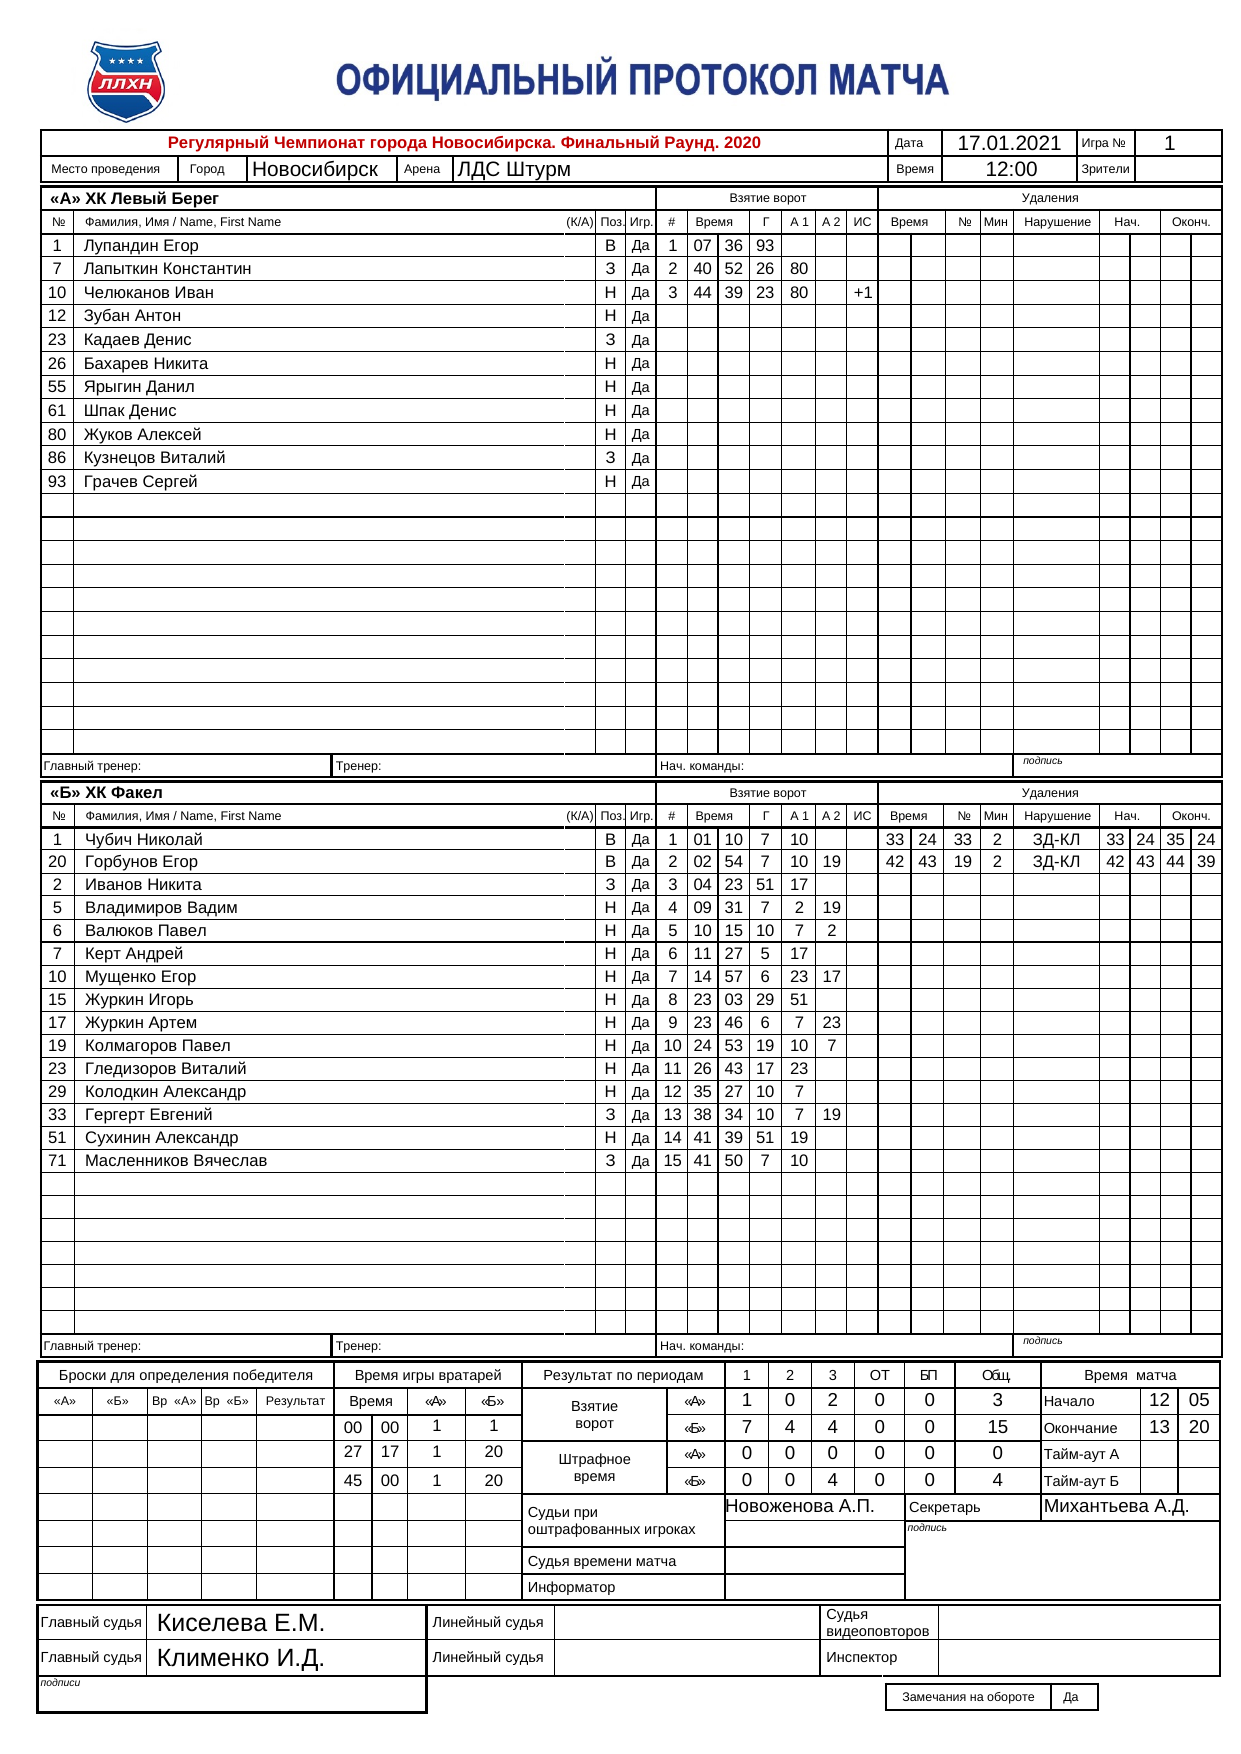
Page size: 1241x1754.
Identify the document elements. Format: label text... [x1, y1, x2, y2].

table_cell [847, 1288, 877, 1310]
table_cell [981, 305, 1013, 327]
table_cell [1192, 1219, 1221, 1241]
table_cell Инспектор [821, 1640, 938, 1675]
table_cell Да [626, 352, 655, 374]
table_cell [688, 1196, 717, 1218]
table_cell 00 [373, 1416, 407, 1440]
table_cell [1131, 659, 1160, 682]
table_cell Зубан Антон [74, 305, 564, 327]
table_cell [879, 352, 910, 374]
table_cell [1014, 399, 1099, 422]
table_cell З [596, 257, 625, 280]
table_cell [879, 423, 910, 445]
table_cell [1100, 1081, 1129, 1103]
table_cell [981, 1311, 1013, 1333]
table_cell [816, 1196, 846, 1218]
table_cell [981, 281, 1013, 303]
table_cell 24 [1192, 829, 1221, 849]
table_cell [719, 352, 749, 374]
table_cell [1161, 874, 1190, 895]
table_cell [1014, 494, 1099, 516]
table_cell Судьи при оштрафованных игроках [523, 1495, 724, 1546]
table_cell 04 [688, 874, 717, 895]
table_cell Кадаев Денис [74, 328, 564, 351]
table_cell «Б » [466, 1389, 521, 1413]
table_header Регулярный Чемпионат города Новосибирска. Финальный Раунд. 2020 [42, 131, 887, 155]
table_cell [1014, 943, 1099, 964]
table_cell 0 [726, 1468, 768, 1493]
table_cell [1161, 920, 1190, 941]
table_cell [1100, 257, 1129, 280]
table_cell Игр. [626, 211, 655, 233]
table_cell [782, 446, 815, 469]
table_cell [1131, 423, 1160, 445]
table_cell Н [596, 352, 625, 374]
table_cell [816, 376, 846, 398]
table_cell [657, 1242, 687, 1264]
table_cell 93 [750, 235, 781, 256]
table_cell [1131, 636, 1160, 658]
table_cell [1131, 1035, 1160, 1057]
table_cell [1161, 352, 1190, 374]
table_cell [688, 588, 717, 611]
table_cell [657, 612, 687, 634]
table_cell [912, 518, 945, 540]
table_cell Поз. [596, 211, 625, 233]
table_cell [39, 1494, 92, 1520]
table_cell [946, 399, 980, 422]
table_cell [1131, 1058, 1160, 1079]
table_cell Н [596, 1035, 625, 1057]
table_cell 51 [42, 1127, 74, 1149]
table_cell [626, 588, 655, 611]
table_cell [42, 683, 73, 706]
table_cell [816, 612, 846, 634]
table_cell [912, 281, 945, 303]
table_cell [257, 1416, 333, 1440]
table_cell 50 [719, 1150, 749, 1172]
table_cell [847, 707, 877, 729]
table_cell [596, 683, 625, 706]
table_cell [39, 1441, 92, 1467]
table_cell Н [596, 281, 625, 303]
table_cell 6 [750, 1012, 781, 1033]
table_cell [565, 1081, 595, 1103]
table_cell [782, 305, 815, 327]
table_cell [39, 1547, 92, 1573]
table_cell 23 [782, 1058, 815, 1079]
table_cell Место проведения [42, 157, 177, 181]
table_cell Время [688, 211, 749, 233]
table_cell [816, 829, 846, 849]
table_cell [981, 966, 1013, 987]
table_cell 6 [750, 966, 781, 987]
table_cell [1192, 470, 1221, 493]
table_cell [1161, 1242, 1190, 1264]
table_cell [1192, 1150, 1221, 1172]
table_cell [1161, 636, 1190, 658]
table_cell [879, 920, 910, 941]
table_cell 19 [816, 850, 846, 872]
table_cell 0 [905, 1442, 954, 1467]
table_cell [148, 1521, 201, 1546]
table_cell Время [879, 805, 943, 826]
table_cell [565, 446, 595, 469]
table_cell [816, 470, 846, 493]
table_cell [879, 1173, 910, 1195]
table_cell [879, 730, 910, 753]
table_cell [847, 1081, 877, 1103]
table_cell Лапыткин Константин [74, 257, 564, 280]
table_cell 54 [719, 850, 749, 872]
table_cell [565, 1242, 595, 1264]
table_cell [565, 707, 595, 729]
table_cell [782, 1196, 815, 1218]
table_cell [42, 565, 73, 587]
table_cell [1161, 257, 1190, 280]
table_cell [847, 257, 877, 280]
table_cell Да [626, 1127, 655, 1149]
table_cell [1014, 1196, 1099, 1218]
table_cell Г [750, 805, 781, 826]
table_cell 7 [750, 850, 781, 872]
table_cell [626, 612, 655, 634]
table_cell [1131, 1242, 1160, 1264]
table_cell [1100, 1196, 1129, 1218]
table_cell [1014, 565, 1099, 587]
table_cell [879, 446, 910, 469]
table_cell Кузнецов Виталий [74, 446, 564, 469]
table_header Взятие ворот [657, 188, 877, 209]
table_cell [719, 541, 749, 564]
table_cell Да [626, 470, 655, 493]
table_cell [1014, 1150, 1099, 1172]
table_cell [750, 683, 781, 706]
table_cell 27 [719, 943, 749, 964]
table_cell [596, 1196, 625, 1218]
table_cell (К/А) [565, 211, 595, 233]
table_cell 14 [688, 966, 717, 987]
table_cell [42, 1311, 74, 1333]
table_cell 7 [782, 1012, 815, 1033]
table_cell [42, 730, 73, 753]
table_cell 10 [750, 1104, 781, 1126]
table_cell 9 [657, 1012, 687, 1033]
table_cell 39 [1192, 850, 1221, 872]
table_cell [879, 1288, 910, 1310]
table_cell [816, 636, 846, 658]
table_cell 44 [688, 281, 717, 303]
table_cell [39, 1468, 92, 1493]
table_cell 80 [782, 257, 815, 280]
table_cell Мущенко Егор [75, 966, 564, 987]
table_cell Результат [257, 1389, 333, 1413]
table_cell [847, 683, 877, 706]
table_cell [1100, 966, 1129, 987]
table_cell [1131, 446, 1160, 469]
table_cell [1014, 659, 1099, 682]
table_cell (К/А) [565, 805, 595, 826]
table_cell [257, 1574, 333, 1599]
table_cell [657, 1288, 687, 1310]
table_cell [847, 1127, 877, 1149]
table_cell [879, 565, 910, 587]
table_cell [42, 1242, 74, 1264]
table_cell 0 [905, 1389, 954, 1413]
table_cell Арена [398, 157, 452, 181]
table_cell [946, 257, 980, 280]
table_cell 20 [466, 1441, 521, 1467]
table_cell Окончание [1042, 1415, 1140, 1440]
table_cell [555, 1640, 819, 1675]
table_cell 44 [1161, 850, 1190, 872]
table_cell [1192, 328, 1221, 351]
table_cell [1161, 1265, 1190, 1287]
table_cell [626, 659, 655, 682]
table_cell [335, 1547, 371, 1573]
table_header «Б» ХК Факел [42, 783, 655, 803]
table_cell [847, 829, 877, 849]
table_cell [1192, 1311, 1221, 1333]
table_cell [1100, 1242, 1129, 1264]
table_cell Н [596, 1012, 625, 1033]
table_cell [944, 896, 980, 918]
table_cell 19 [944, 850, 980, 872]
table_cell Н [596, 1081, 625, 1103]
table_cell Иванов Никита [75, 874, 564, 895]
table_cell 0 [905, 1468, 954, 1493]
table_cell [688, 636, 717, 658]
table_cell [688, 730, 717, 753]
table_cell 6 [657, 943, 687, 964]
table_cell [879, 1058, 910, 1079]
table_cell 17 [373, 1441, 407, 1467]
table_cell [596, 659, 625, 682]
table_cell 10 [42, 281, 73, 303]
table_cell [719, 1219, 749, 1241]
table_cell [93, 1494, 147, 1520]
table_cell 10 [750, 920, 781, 941]
table_cell [946, 446, 980, 469]
table_cell Масленников Вячеслав [75, 1150, 564, 1172]
table_cell [596, 541, 625, 564]
table_cell [981, 1150, 1013, 1172]
table_cell [981, 896, 1013, 918]
table_cell «Б» [668, 1415, 724, 1440]
table_header «А» ХК Левый Берег [42, 188, 655, 209]
table_cell Линейный судья [428, 1640, 554, 1675]
table_cell Г [750, 211, 781, 233]
table_cell [373, 1574, 407, 1599]
table_cell Керт Андрей [75, 943, 564, 964]
table_cell [596, 1173, 625, 1195]
table_cell [202, 1574, 256, 1599]
table_cell [912, 1196, 943, 1218]
table_cell Взятие ворот [523, 1389, 666, 1440]
table_cell [782, 494, 815, 516]
table_cell [1131, 1173, 1160, 1195]
table_cell [1131, 399, 1160, 422]
table_cell ЗД-КЛ [1014, 850, 1099, 872]
table_cell [596, 494, 625, 516]
table_cell [1131, 518, 1160, 540]
table_cell [750, 588, 781, 611]
table_cell 33 [944, 829, 980, 849]
table_cell [74, 612, 564, 634]
table_cell [782, 730, 815, 753]
table_cell [626, 730, 655, 753]
table_cell [148, 1441, 201, 1467]
table_cell 4 [956, 1468, 1040, 1493]
table_cell 86 [42, 446, 73, 469]
table_cell [719, 707, 749, 729]
table_cell [1141, 1441, 1177, 1467]
table_cell 51 [750, 1127, 781, 1149]
table_cell [816, 1127, 846, 1149]
table_cell [1161, 423, 1190, 445]
table_cell [847, 399, 877, 422]
table_cell [565, 1127, 595, 1149]
table_cell [719, 1173, 749, 1195]
table_cell [428, 1677, 882, 1711]
table_cell [688, 707, 717, 729]
table_cell 7 [782, 1081, 815, 1103]
table_cell [946, 328, 980, 351]
table_cell [946, 518, 980, 540]
table_cell 4 [657, 896, 687, 918]
table_cell [816, 1081, 846, 1103]
table_cell [408, 1574, 465, 1599]
table_cell [1131, 612, 1160, 634]
table_cell [750, 1173, 781, 1195]
table_cell 51 [782, 989, 815, 1011]
table_cell [847, 1311, 877, 1333]
table_cell 0 [905, 1415, 954, 1440]
table_cell [257, 1468, 333, 1493]
table_cell А 2 [816, 805, 846, 826]
table_cell [750, 494, 781, 516]
table_cell [1100, 235, 1129, 256]
table_cell 7 [816, 1035, 846, 1057]
table_cell [1100, 636, 1129, 658]
table_cell 07 [688, 235, 717, 256]
table_cell [750, 446, 781, 469]
table_cell [944, 1173, 980, 1195]
table_cell [1131, 1081, 1160, 1103]
table_header Удаления [879, 188, 1221, 209]
table_cell [257, 1441, 333, 1467]
table_cell [816, 281, 846, 303]
table_cell [912, 257, 945, 280]
table_cell Валюков Павел [75, 920, 564, 941]
table_cell [565, 896, 595, 918]
table_cell [1161, 1196, 1190, 1218]
table_cell [879, 376, 910, 398]
table_cell [782, 470, 815, 493]
table_cell [981, 423, 1013, 445]
table_cell [1100, 874, 1129, 895]
table_cell Н [596, 943, 625, 964]
table_cell [74, 494, 564, 516]
table_cell 3 [657, 874, 687, 895]
table_cell [847, 850, 877, 872]
table_header Время матча [1042, 1363, 1219, 1387]
table_cell [1131, 1265, 1160, 1287]
table_cell [879, 636, 910, 658]
table_cell [981, 399, 1013, 422]
table_cell [565, 612, 595, 634]
table_cell [1192, 1196, 1221, 1218]
table_cell [1192, 1012, 1221, 1033]
table_cell [596, 588, 625, 611]
table_cell Н [596, 399, 625, 422]
table_cell [202, 1494, 256, 1520]
table_cell [719, 399, 749, 422]
table_cell [1014, 1219, 1099, 1241]
table_cell [688, 352, 717, 374]
table_cell [981, 1104, 1013, 1126]
table_cell [750, 423, 781, 445]
table_cell Фамилия, Имя / Name, First Name [75, 805, 565, 826]
table_cell 1 [408, 1416, 465, 1440]
table_cell [1192, 1242, 1221, 1264]
table_cell [719, 305, 749, 327]
table_cell Оконч. [1161, 805, 1221, 826]
table_cell [944, 920, 980, 941]
table_cell [944, 1219, 980, 1241]
table_cell [816, 1288, 846, 1310]
table_cell [1161, 376, 1190, 398]
table_cell [148, 1416, 201, 1440]
table_cell [1100, 494, 1129, 516]
table_cell [1192, 1058, 1221, 1079]
table_cell подписи [39, 1677, 425, 1711]
table_cell [257, 1521, 333, 1546]
table_cell [944, 1196, 980, 1218]
table_cell [1161, 399, 1190, 422]
table_cell ЛДС Штурм [454, 157, 887, 181]
table_cell [75, 1196, 564, 1218]
table_cell Да [626, 829, 655, 849]
table_cell [816, 943, 846, 964]
table_cell З [596, 328, 625, 351]
table_cell [596, 1242, 625, 1264]
table_cell [1161, 1288, 1190, 1310]
table_cell 11 [688, 943, 717, 964]
table_cell 0 [855, 1415, 904, 1440]
table_cell 7 [750, 1150, 781, 1172]
table_cell [912, 943, 943, 964]
table_cell [879, 612, 910, 634]
table_cell [335, 1494, 371, 1520]
table_cell 29 [750, 989, 781, 1011]
table_cell 35 [1161, 829, 1190, 849]
table_cell [1100, 943, 1129, 964]
table_cell 2 [657, 257, 687, 280]
table_cell [912, 541, 945, 564]
table_cell [1161, 683, 1190, 706]
table_cell [847, 730, 877, 753]
table_cell [1192, 896, 1221, 918]
table_cell [719, 470, 749, 493]
table_cell [879, 896, 910, 918]
table_cell [981, 659, 1013, 682]
table_cell Лупандин Егор [74, 235, 564, 256]
table_cell [1131, 281, 1160, 303]
table_cell [1192, 518, 1221, 540]
table_cell [750, 328, 781, 351]
table_cell [565, 352, 595, 374]
table_cell [688, 659, 717, 682]
table_cell [912, 612, 945, 634]
table_cell [1100, 1058, 1129, 1079]
table_cell [148, 1494, 201, 1520]
table_cell [626, 1173, 655, 1195]
table_cell [657, 399, 687, 422]
table_cell [1131, 874, 1160, 895]
table_cell [408, 1547, 465, 1573]
table_cell 10 [782, 1150, 815, 1172]
table_cell 53 [719, 1035, 749, 1057]
table_cell Оконч. [1161, 211, 1221, 233]
table_cell 93 [42, 470, 73, 493]
table_cell [944, 943, 980, 964]
table_cell [816, 1219, 846, 1241]
table_cell [1100, 1219, 1129, 1241]
table_cell [1014, 989, 1099, 1011]
table_cell [565, 257, 595, 280]
table_cell [657, 730, 687, 753]
table_cell [782, 541, 815, 564]
table_cell [1100, 328, 1129, 351]
table_cell [847, 470, 877, 493]
table_cell [688, 1219, 717, 1241]
table_cell [847, 423, 877, 445]
table_header Замечания на обороте [887, 1685, 1050, 1709]
table_cell [750, 399, 781, 422]
table_cell [879, 1081, 910, 1103]
table_cell 02 [688, 850, 717, 872]
table_cell [847, 1219, 877, 1241]
table_cell [42, 659, 73, 682]
table_cell [596, 707, 625, 729]
table_cell [816, 659, 846, 682]
table_cell Да [626, 896, 655, 918]
table_cell [879, 494, 910, 516]
table_cell [879, 518, 910, 540]
table_cell 23 [816, 1012, 846, 1033]
table_cell [39, 1416, 92, 1440]
table_cell [565, 683, 595, 706]
table_cell [1192, 305, 1221, 327]
table_cell 36 [719, 235, 749, 256]
table_cell [565, 399, 595, 422]
table_cell «Б» [93, 1389, 147, 1413]
table_cell [1100, 281, 1129, 303]
table_cell [750, 1219, 781, 1241]
table_cell [944, 1288, 980, 1310]
table_cell [42, 518, 73, 540]
table_cell [202, 1521, 256, 1546]
table_cell [688, 1265, 717, 1287]
table_cell [1131, 943, 1160, 964]
table_cell [1131, 328, 1160, 351]
table_cell [626, 541, 655, 564]
table_cell [879, 683, 910, 706]
table_cell [596, 1219, 625, 1241]
table_cell [565, 470, 595, 493]
table_cell [1192, 707, 1221, 729]
table_cell Новоженова А.П. [726, 1495, 904, 1520]
table_cell [596, 565, 625, 587]
table_cell Зрители [1078, 157, 1134, 181]
table_cell 1 [42, 829, 74, 849]
table_cell [626, 683, 655, 706]
table_cell [944, 1012, 980, 1033]
table_cell [847, 235, 877, 256]
table_cell [1131, 1104, 1160, 1126]
table_cell 31 [719, 896, 749, 918]
table_cell 17 [816, 966, 846, 987]
table_cell 7 [750, 896, 781, 918]
table_cell [847, 966, 877, 987]
table_cell [750, 565, 781, 587]
table_cell 0 [956, 1442, 1040, 1467]
table_cell [816, 707, 846, 729]
table_cell [912, 446, 945, 469]
table_cell [782, 1173, 815, 1195]
table_cell [912, 352, 945, 374]
table_cell [1014, 328, 1099, 351]
table_cell # [657, 805, 687, 826]
table_cell [1014, 588, 1099, 611]
table_cell Да [626, 1058, 655, 1079]
table_cell [1014, 1104, 1099, 1126]
table_cell [944, 1058, 980, 1079]
table_cell В [596, 850, 625, 872]
table_cell # [657, 211, 687, 233]
table_cell Горбунов Егор [75, 850, 564, 872]
table_cell [816, 352, 846, 374]
table_cell [688, 1173, 717, 1195]
table_cell [782, 636, 815, 658]
table_cell Да [626, 257, 655, 280]
table_cell [750, 1242, 781, 1264]
table_header 3 [812, 1363, 854, 1387]
table_cell [1131, 920, 1160, 941]
table_cell [75, 1265, 564, 1287]
table_cell [565, 1196, 595, 1218]
table_cell [1131, 989, 1160, 1011]
table_cell В [596, 829, 625, 849]
table_cell [981, 874, 1013, 895]
table_cell [782, 376, 815, 398]
table_cell [1014, 423, 1099, 445]
table_cell [1192, 636, 1221, 658]
table_cell [946, 494, 980, 516]
table_cell [719, 1288, 749, 1310]
table_cell Нарушение [1014, 211, 1099, 233]
table_header Игра № [1078, 131, 1134, 155]
table_cell [847, 920, 877, 941]
table_cell 17 [42, 1012, 74, 1033]
table_cell 61 [42, 399, 73, 422]
table_cell [1100, 470, 1129, 493]
table_cell [1014, 446, 1099, 469]
table_cell Н [596, 470, 625, 493]
table_cell [981, 352, 1013, 374]
table_cell Грачев Сергей [74, 470, 564, 493]
table_cell [879, 281, 910, 303]
table_cell [39, 1574, 92, 1599]
table_cell [719, 636, 749, 658]
table_cell [1014, 470, 1099, 493]
table_cell [912, 874, 943, 895]
table_cell [1131, 376, 1160, 398]
table_cell [202, 1441, 256, 1467]
table_cell № [42, 805, 74, 826]
table_cell [75, 1311, 564, 1333]
table_cell [148, 1468, 201, 1493]
table_cell 1 [42, 235, 73, 256]
table_cell [657, 659, 687, 682]
table_cell [1192, 874, 1221, 895]
table_cell Да [626, 1150, 655, 1172]
table_cell [981, 1058, 1013, 1079]
table_cell [750, 352, 781, 374]
table_cell [847, 1242, 877, 1264]
table_cell [1192, 989, 1221, 1011]
table_cell [1131, 305, 1160, 327]
table_cell [1192, 1035, 1221, 1057]
table_cell [879, 470, 910, 493]
table_cell [1100, 352, 1129, 374]
table_cell З [596, 874, 625, 895]
table_cell 12 [657, 1081, 687, 1103]
table_cell [912, 707, 945, 729]
table_cell [657, 328, 687, 351]
table_cell Да [626, 423, 655, 445]
table_cell Михантьева А.Д. [1042, 1495, 1219, 1520]
table_cell 5 [42, 896, 74, 918]
table_cell [42, 636, 73, 658]
table_cell [74, 541, 564, 564]
table_cell [1014, 352, 1099, 374]
table_cell [912, 1035, 943, 1057]
table_cell [912, 1173, 943, 1195]
table_cell [879, 1035, 910, 1057]
table_cell 38 [688, 1104, 717, 1126]
table_cell [565, 281, 595, 303]
table_cell [74, 659, 564, 682]
table_cell Ярыгин Данил [74, 376, 564, 398]
table_cell [596, 1265, 625, 1287]
table_cell [912, 1242, 943, 1264]
table_cell 20 [466, 1468, 521, 1493]
table_cell [816, 565, 846, 587]
table_cell [847, 612, 877, 634]
table_cell [565, 636, 595, 658]
table_cell [847, 328, 877, 351]
table_cell +1 [847, 281, 877, 303]
table_cell [816, 730, 846, 753]
table_cell [981, 257, 1013, 280]
table_cell [847, 541, 877, 564]
table_cell [1131, 1311, 1160, 1333]
table_cell [1100, 730, 1129, 753]
table_cell [726, 1521, 904, 1546]
table_cell [847, 874, 877, 895]
table_cell [750, 376, 781, 398]
table_cell [688, 518, 717, 540]
table_cell [1100, 989, 1129, 1011]
table_cell [816, 1265, 846, 1287]
table_cell [1161, 470, 1190, 493]
table_cell [565, 518, 595, 540]
table_cell [565, 423, 595, 445]
table_cell [879, 328, 910, 351]
table_cell [1161, 328, 1190, 351]
table_cell [93, 1441, 147, 1467]
table_cell [816, 446, 846, 469]
table_cell [782, 565, 815, 587]
table_cell [74, 588, 564, 611]
table_cell 42 [1100, 850, 1129, 872]
table_cell 20 [1179, 1415, 1219, 1440]
table_cell [1161, 1311, 1190, 1333]
table_cell [981, 1173, 1013, 1195]
table_cell [626, 1311, 655, 1333]
table_cell [1100, 305, 1129, 327]
table_cell Тренер: [333, 755, 655, 776]
table_cell [1014, 1035, 1099, 1057]
table_cell [1192, 281, 1221, 303]
table_cell 2 [981, 850, 1013, 872]
table_cell [981, 1012, 1013, 1033]
table_cell [93, 1547, 147, 1573]
table_cell Колодкин Александр [75, 1081, 564, 1103]
table_cell [75, 1242, 564, 1264]
table_cell 19 [42, 1035, 74, 1057]
table_cell [1100, 1127, 1129, 1149]
table_cell [946, 281, 980, 303]
table_cell 33 [1100, 829, 1129, 849]
table_cell [847, 565, 877, 587]
table_cell [981, 707, 1013, 729]
table_cell подпись [1014, 1335, 1221, 1356]
table_cell 23 [42, 328, 73, 351]
table_cell [657, 1173, 687, 1195]
table_cell 26 [688, 1058, 717, 1079]
table_cell [912, 376, 945, 398]
table_cell [596, 730, 625, 753]
table_cell [688, 328, 717, 351]
table_cell № [944, 805, 980, 826]
table_cell [1014, 896, 1099, 918]
table_cell [944, 874, 980, 895]
table_cell [1161, 541, 1190, 564]
table_cell [946, 683, 980, 706]
table_cell 09 [688, 896, 717, 918]
table_cell [847, 636, 877, 658]
table_cell [688, 612, 717, 634]
table_cell [42, 707, 73, 729]
table_cell [946, 659, 980, 682]
table_cell [1192, 376, 1221, 398]
table_cell [981, 612, 1013, 634]
table_cell Да [626, 376, 655, 398]
table_cell [1014, 612, 1099, 634]
table_cell [42, 588, 73, 611]
table_cell [657, 1265, 687, 1287]
table_cell [565, 1150, 595, 1172]
table_cell 2 [782, 896, 815, 918]
table_cell [1014, 1242, 1099, 1264]
table_cell [816, 1242, 846, 1264]
table_cell [1131, 1219, 1160, 1241]
table_cell [1161, 896, 1190, 918]
table_cell [1100, 518, 1129, 540]
table_cell [1014, 1081, 1099, 1103]
table_cell [981, 683, 1013, 706]
table_cell Нарушение [1014, 805, 1099, 826]
table_header 1 [726, 1363, 768, 1387]
table_cell 40 [688, 257, 717, 280]
table_cell [74, 683, 564, 706]
table_cell 10 [782, 850, 815, 872]
table_cell [879, 1265, 910, 1287]
table_cell 3 [956, 1389, 1040, 1413]
table_cell 10 [719, 829, 749, 849]
table_cell 24 [688, 1035, 717, 1057]
table_cell [1014, 1265, 1099, 1287]
table_cell 46 [719, 1012, 749, 1033]
table_cell 45 [335, 1468, 371, 1493]
table_cell [1131, 565, 1160, 587]
table_cell [912, 470, 945, 493]
table_cell 10 [782, 829, 815, 849]
table_cell [657, 1219, 687, 1241]
table_cell [981, 730, 1013, 753]
table_cell 3 [657, 281, 687, 303]
table_cell [688, 683, 717, 706]
table_cell [1192, 1104, 1221, 1126]
table_cell [74, 636, 564, 658]
table_cell [912, 399, 945, 422]
table_cell [912, 966, 943, 987]
table_cell [408, 1521, 465, 1546]
table_cell [626, 1196, 655, 1218]
table_cell [1014, 920, 1099, 941]
table_cell [1131, 1288, 1160, 1310]
table_cell 7 [750, 829, 781, 849]
table_cell 19 [816, 1104, 846, 1126]
table_cell [719, 612, 749, 634]
table_cell Н [596, 920, 625, 941]
table_cell 55 [42, 376, 73, 398]
table_cell [719, 730, 749, 753]
table_cell [657, 541, 687, 564]
table_cell [626, 1219, 655, 1241]
table_cell [335, 1574, 371, 1599]
table_cell Поз. [596, 805, 625, 826]
table_cell [626, 1242, 655, 1264]
table_cell [1131, 235, 1160, 256]
table_cell Мин [981, 211, 1013, 233]
table_cell [816, 518, 846, 540]
table_cell 20 [42, 850, 74, 872]
table_cell [912, 423, 945, 445]
table_cell [946, 612, 980, 634]
table_cell [1161, 565, 1190, 587]
table_cell [981, 1288, 1013, 1310]
table_cell [782, 683, 815, 706]
table_cell [657, 683, 687, 706]
table_cell [1192, 541, 1221, 564]
table_header 2 [769, 1363, 811, 1387]
table_cell [39, 1521, 92, 1546]
table_cell [981, 588, 1013, 611]
table_cell [565, 328, 595, 351]
table_cell Гледизоров Виталий [75, 1058, 564, 1079]
table_cell [981, 989, 1013, 1011]
table_cell 71 [42, 1150, 74, 1172]
table_cell [1100, 1288, 1129, 1310]
table_cell [782, 399, 815, 422]
table_cell [782, 1219, 815, 1241]
table_cell 1 [657, 235, 687, 256]
table_cell [816, 257, 846, 280]
table_cell [816, 989, 846, 1011]
table_cell [42, 612, 73, 634]
table_cell [847, 1058, 877, 1079]
table_cell Главный тренер: [42, 755, 330, 776]
table_cell [816, 235, 846, 256]
table_cell Да [626, 328, 655, 351]
table_cell [75, 1288, 564, 1310]
table_header Взятие ворот [657, 783, 877, 803]
table_cell [816, 588, 846, 611]
table_cell Время [879, 211, 945, 233]
table_cell 1 [726, 1389, 768, 1413]
table_cell [1161, 1081, 1190, 1103]
table_cell [912, 989, 943, 1011]
table_cell [1192, 1173, 1221, 1195]
table_cell [847, 305, 877, 327]
table_cell 12:00 [943, 157, 1076, 181]
table_cell [847, 494, 877, 516]
table_cell [782, 235, 815, 256]
table_cell [719, 1242, 749, 1264]
table_header Да [1052, 1685, 1097, 1709]
table_cell [1014, 683, 1099, 706]
table_cell [944, 1311, 980, 1333]
table_cell [657, 352, 687, 374]
table_cell 0 [769, 1468, 811, 1493]
table_cell [981, 636, 1013, 658]
table_cell [944, 1150, 980, 1172]
table_cell [1100, 423, 1129, 445]
table_cell 0 [855, 1442, 904, 1467]
table_cell [335, 1521, 371, 1546]
table_cell [847, 1104, 877, 1126]
table_cell [565, 850, 595, 872]
table_cell [879, 1104, 910, 1126]
table_cell [1192, 423, 1221, 445]
table_cell [202, 1416, 256, 1440]
table_cell [1131, 588, 1160, 611]
table_header 1 [1136, 131, 1221, 155]
table_cell 10 [750, 1081, 781, 1103]
table_cell 43 [719, 1058, 749, 1079]
table_cell [657, 707, 687, 729]
table_cell «А» [668, 1442, 724, 1467]
table_cell [1161, 235, 1190, 256]
table_cell [1100, 1173, 1129, 1195]
table_cell [1100, 1012, 1129, 1033]
table_cell [1136, 157, 1221, 181]
table_cell 4 [812, 1468, 854, 1493]
table_cell 27 [719, 1081, 749, 1103]
table_cell [879, 874, 910, 895]
table_cell [688, 423, 717, 445]
table_cell 80 [782, 281, 815, 303]
table_cell [946, 376, 980, 398]
table_cell Главный судья [39, 1606, 146, 1639]
table_cell [847, 518, 877, 540]
table_cell Время [688, 805, 749, 826]
table_cell [565, 235, 595, 256]
table_cell 13 [657, 1104, 687, 1126]
table_cell № [42, 211, 73, 233]
table_cell Нач. [1100, 211, 1160, 233]
table_cell [816, 423, 846, 445]
table_cell 35 [688, 1081, 717, 1103]
table_cell [688, 494, 717, 516]
table_cell [1131, 470, 1160, 493]
table_cell Новосибирск [248, 157, 396, 181]
table_cell [1192, 1288, 1221, 1310]
table_cell 11 [657, 1058, 687, 1079]
table_cell 23 [719, 874, 749, 895]
table_cell [1014, 1311, 1099, 1333]
table_cell [1100, 1150, 1129, 1172]
table_cell [782, 328, 815, 351]
table_cell Судья видеоповторов [821, 1606, 938, 1639]
table_cell [750, 1196, 781, 1218]
table_cell [1192, 683, 1221, 706]
table_cell [1161, 659, 1190, 682]
table_header 17.01.2021 [943, 131, 1076, 155]
table_cell [1161, 943, 1190, 964]
table_cell 2 [812, 1389, 854, 1413]
table_cell подпись [1014, 755, 1221, 776]
table_cell [912, 1104, 943, 1126]
table_cell 6 [42, 920, 74, 941]
table_cell 10 [657, 1035, 687, 1057]
table_cell [1161, 588, 1190, 611]
table_cell 7 [42, 943, 74, 964]
table_cell [719, 1311, 749, 1333]
table_cell 43 [1131, 850, 1160, 872]
table_cell [596, 1288, 625, 1310]
table_cell [75, 1173, 564, 1195]
table_cell Да [626, 920, 655, 941]
table_cell Владимиров Вадим [75, 896, 564, 918]
table_cell № [946, 211, 980, 233]
table_cell [912, 305, 945, 327]
table_cell 1 [657, 829, 687, 849]
table_cell [688, 305, 717, 327]
table_cell Да [626, 399, 655, 422]
table_cell А 2 [816, 211, 846, 233]
table_cell [1179, 1441, 1219, 1467]
table_cell [719, 376, 749, 398]
table_cell [981, 494, 1013, 516]
table_cell [1161, 707, 1190, 729]
table_cell 12 [42, 305, 73, 327]
table_cell [1014, 1288, 1099, 1310]
table_cell [75, 1219, 564, 1241]
table_cell Время [335, 1389, 407, 1413]
table_cell 00 [373, 1468, 407, 1493]
table_cell Да [626, 966, 655, 987]
table_cell [981, 1196, 1013, 1218]
table_cell [719, 659, 749, 682]
table_cell [1131, 730, 1160, 753]
table_cell [1131, 541, 1160, 564]
table_cell [1131, 352, 1160, 374]
table_cell [912, 1265, 943, 1287]
table_cell [565, 1058, 595, 1079]
table_header Дата [889, 131, 941, 155]
table_cell [1014, 1012, 1099, 1033]
table_cell [688, 1311, 717, 1333]
table_cell [912, 1288, 943, 1310]
table_cell [408, 1494, 465, 1520]
table_cell Мин [981, 805, 1013, 826]
table_cell [1014, 1127, 1099, 1149]
table_cell 1 [466, 1416, 521, 1440]
table_cell Колмагоров Павел [75, 1035, 564, 1057]
table_cell [816, 1150, 846, 1172]
table_cell [565, 920, 595, 941]
table_cell [1100, 541, 1129, 564]
table_cell Н [596, 1127, 625, 1149]
table_cell [42, 1288, 74, 1310]
table_cell [596, 518, 625, 540]
table_cell [1161, 1012, 1190, 1033]
table_cell [1192, 352, 1221, 374]
table_cell [1161, 1058, 1190, 1079]
table_cell Секретарь [906, 1495, 1040, 1520]
table_cell [626, 494, 655, 516]
table_cell Да [626, 989, 655, 1011]
table_cell [1131, 707, 1160, 729]
table_cell 0 [769, 1442, 811, 1467]
table_cell [719, 565, 749, 587]
table_cell [750, 707, 781, 729]
table_cell [981, 565, 1013, 587]
table_cell [688, 1242, 717, 1264]
table_cell [257, 1547, 333, 1573]
table_cell 4 [769, 1415, 811, 1440]
table_cell Журкин Игорь [75, 989, 564, 1011]
table_cell 24 [1131, 829, 1160, 849]
table_cell [946, 305, 980, 327]
table_cell [879, 1127, 910, 1149]
table_cell [912, 1311, 943, 1333]
table_cell [1100, 1035, 1129, 1057]
table_cell [1014, 636, 1099, 658]
table_cell [1100, 565, 1129, 587]
table_cell [1192, 612, 1221, 634]
table_cell [816, 1173, 846, 1195]
table_cell [879, 707, 910, 729]
table_cell [946, 636, 980, 658]
table_cell [42, 1265, 74, 1287]
table_cell [1131, 1196, 1160, 1218]
table_cell [946, 235, 980, 256]
table_cell [1161, 966, 1190, 987]
table_cell 2 [981, 829, 1013, 849]
table_cell [1100, 920, 1129, 941]
table_cell [782, 352, 815, 374]
table_cell [626, 565, 655, 587]
table_cell [1192, 1265, 1221, 1287]
table_cell [912, 494, 945, 516]
table_cell 34 [719, 1104, 749, 1126]
table_cell [1192, 399, 1221, 422]
table_cell [944, 1127, 980, 1149]
table_cell [912, 730, 945, 753]
table_cell [93, 1521, 147, 1546]
table_cell [879, 1150, 910, 1172]
table_cell [847, 943, 877, 964]
table_cell [148, 1574, 201, 1599]
table_cell 23 [42, 1058, 74, 1079]
table_cell [1014, 1173, 1099, 1195]
table_cell [466, 1494, 521, 1520]
table_cell [1192, 565, 1221, 587]
table_cell 39 [719, 1127, 749, 1149]
table_cell [565, 966, 595, 987]
table_cell [1100, 1104, 1129, 1126]
table_cell [1192, 257, 1221, 280]
table_cell [1014, 707, 1099, 729]
table_cell 39 [719, 281, 749, 303]
table_cell [1131, 257, 1160, 280]
table_cell [626, 707, 655, 729]
table_cell [981, 470, 1013, 493]
table_cell [1100, 1265, 1129, 1287]
table_cell [565, 1288, 595, 1310]
table_cell З [596, 1150, 625, 1172]
table_cell [719, 1265, 749, 1287]
table_cell [719, 683, 749, 706]
table_cell [657, 565, 687, 587]
table_cell 10 [782, 1035, 815, 1057]
table_cell 23 [688, 989, 717, 1011]
table_cell [1192, 1127, 1221, 1149]
table_cell [847, 1173, 877, 1195]
table_cell [847, 989, 877, 1011]
table_cell [1161, 518, 1190, 540]
table_cell [750, 1311, 781, 1333]
table_cell Сухинин Александр [75, 1127, 564, 1149]
table_cell 10 [688, 920, 717, 941]
table_cell Вр «Б» [202, 1389, 256, 1413]
table_cell [74, 707, 564, 729]
table_header БП [905, 1363, 954, 1387]
table_cell [944, 1081, 980, 1103]
table_cell [782, 659, 815, 682]
table_cell 23 [750, 281, 781, 303]
table_cell [1161, 494, 1190, 516]
table_cell [1192, 235, 1221, 256]
table_cell [1100, 399, 1129, 422]
table_cell [373, 1547, 407, 1573]
table_cell [657, 1311, 687, 1333]
table_cell [1131, 683, 1160, 706]
table_cell [565, 943, 595, 964]
table_cell [1192, 588, 1221, 611]
table_cell [879, 989, 910, 1011]
table_cell 33 [42, 1104, 74, 1126]
table_cell [879, 943, 910, 964]
table_cell 13 [1141, 1415, 1177, 1440]
table_cell [879, 659, 910, 682]
table_cell 8 [657, 989, 687, 1011]
table_cell [1014, 966, 1099, 987]
table_cell [981, 1242, 1013, 1264]
table_cell [912, 896, 943, 918]
table_cell [847, 376, 877, 398]
table_cell [1131, 966, 1160, 987]
table_cell Да [626, 1081, 655, 1103]
table_cell 0 [855, 1468, 904, 1493]
table_cell [657, 1196, 687, 1218]
table_cell 27 [335, 1441, 371, 1467]
table_cell 7 [782, 920, 815, 941]
table_cell [946, 352, 980, 374]
table_cell подпись [906, 1522, 1219, 1599]
table_cell [1161, 446, 1190, 469]
table_cell Фамилия, Имя / Name, First Name [74, 211, 565, 233]
table_cell 15 [956, 1415, 1040, 1440]
table_cell 7 [42, 257, 73, 280]
table_cell [719, 494, 749, 516]
table_cell 51 [750, 874, 781, 895]
table_cell [816, 305, 846, 327]
table_cell [912, 683, 945, 706]
table_cell [1131, 1150, 1160, 1172]
table_cell Жуков Алексей [74, 423, 564, 445]
table_cell [981, 1035, 1013, 1057]
table_cell [1131, 494, 1160, 516]
table_cell [782, 1288, 815, 1310]
table_cell [565, 1265, 595, 1287]
table_cell [879, 1196, 910, 1218]
table_cell [981, 518, 1013, 540]
table_cell [1192, 966, 1221, 987]
table_cell [944, 989, 980, 1011]
table_cell [1192, 1081, 1221, 1103]
table_cell [946, 541, 980, 564]
table_cell [847, 1035, 877, 1057]
table_cell Шпак Денис [74, 399, 564, 422]
table_cell [565, 659, 595, 682]
table_cell 57 [719, 966, 749, 987]
table_cell [912, 1150, 943, 1172]
table_cell [847, 1012, 877, 1033]
table_cell Да [626, 1012, 655, 1033]
table_cell Н [596, 1058, 625, 1079]
table_cell Н [596, 423, 625, 445]
table_cell [750, 659, 781, 682]
table_cell [719, 588, 749, 611]
table_cell [750, 541, 781, 564]
table_cell [1131, 896, 1160, 918]
table_cell 0 [769, 1389, 811, 1413]
table_cell [912, 235, 945, 256]
table_cell [688, 565, 717, 587]
table_cell [657, 588, 687, 611]
table_cell [912, 636, 945, 658]
table_cell [596, 612, 625, 634]
table_cell Да [626, 943, 655, 964]
table_cell [879, 1311, 910, 1333]
table_cell 17 [782, 874, 815, 895]
table_cell [726, 1575, 904, 1599]
table_cell [782, 423, 815, 445]
table_cell [847, 896, 877, 918]
table_cell Вр «А» [148, 1389, 201, 1413]
table_cell [816, 1058, 846, 1079]
table_cell [719, 518, 749, 540]
table_cell 42 [879, 850, 910, 872]
table_cell [883, 1677, 1220, 1681]
table_cell [981, 235, 1013, 256]
table_cell [816, 541, 846, 564]
table_cell [1014, 257, 1099, 280]
table_cell [1161, 1219, 1190, 1241]
table_cell 00 [335, 1416, 371, 1440]
table_header ОТ [855, 1363, 904, 1387]
table_cell [847, 1265, 877, 1287]
table_cell [1100, 683, 1129, 706]
table_cell [879, 305, 910, 327]
table_cell [466, 1547, 521, 1573]
table_cell [944, 966, 980, 987]
table_cell [912, 328, 945, 351]
table_cell [981, 446, 1013, 469]
table_cell [1131, 1012, 1160, 1033]
table_cell [782, 612, 815, 634]
table_cell [981, 541, 1013, 564]
table_cell [1014, 518, 1099, 540]
table_cell [816, 1311, 846, 1333]
table_cell [42, 1196, 74, 1218]
table_cell [879, 966, 910, 987]
table_cell 1 [408, 1468, 465, 1493]
table_cell [565, 829, 595, 849]
table_cell Челюканов Иван [74, 281, 564, 303]
table_cell 2 [816, 920, 846, 941]
table_cell [946, 730, 980, 753]
table_cell [1100, 1311, 1129, 1333]
table_cell Н [596, 376, 625, 398]
table_cell [466, 1574, 521, 1599]
table_cell [657, 518, 687, 540]
table_cell 52 [719, 257, 749, 280]
table_cell [847, 659, 877, 682]
table_cell [1014, 305, 1099, 327]
table_cell [1141, 1468, 1177, 1493]
table_cell «А» [39, 1389, 92, 1413]
table_cell [688, 1288, 717, 1310]
table_cell [981, 328, 1013, 351]
table_cell [750, 636, 781, 658]
table_cell [596, 636, 625, 658]
table_cell [565, 1104, 595, 1126]
table_cell [565, 1035, 595, 1057]
table_cell 05 [1179, 1389, 1219, 1413]
table_cell Гергерт Евгений [75, 1104, 564, 1126]
table_cell [257, 1494, 333, 1520]
table_cell 80 [42, 423, 73, 445]
table_cell 26 [750, 257, 781, 280]
table_cell [688, 446, 717, 469]
table_cell [981, 376, 1013, 398]
table_cell [565, 494, 595, 516]
table_cell 15 [42, 989, 74, 1011]
table_cell 7 [726, 1415, 768, 1440]
table_cell [93, 1574, 147, 1599]
table_cell [939, 1640, 1219, 1675]
table_cell [750, 518, 781, 540]
table_header Время игры вратарей [335, 1363, 521, 1387]
table_cell [74, 565, 564, 587]
table_cell [42, 1219, 74, 1241]
table_cell [565, 1173, 595, 1195]
table_cell [847, 1196, 877, 1218]
table_cell [555, 1606, 819, 1639]
table_cell [750, 1288, 781, 1310]
table_cell [202, 1547, 256, 1573]
table_cell [1099, 1682, 1220, 1711]
table_cell [816, 683, 846, 706]
table_cell [847, 588, 877, 611]
table_cell [565, 730, 595, 753]
table_cell Город [179, 157, 246, 181]
table_cell [1179, 1468, 1219, 1493]
table_cell 0 [812, 1442, 854, 1467]
table_cell 15 [719, 920, 749, 941]
table_cell Да [626, 1035, 655, 1057]
table_cell [373, 1494, 407, 1520]
table_cell [944, 1265, 980, 1287]
table_cell Да [626, 446, 655, 469]
table_cell Да [626, 281, 655, 303]
table_cell [565, 1311, 595, 1333]
table_cell [912, 920, 943, 941]
table_cell [939, 1606, 1219, 1639]
table_cell [688, 541, 717, 564]
table_cell [981, 1219, 1013, 1241]
table_cell [373, 1521, 407, 1546]
table_cell [782, 707, 815, 729]
table_cell [879, 541, 910, 564]
table_cell З [596, 446, 625, 469]
table_cell [719, 446, 749, 469]
table_cell 0 [726, 1442, 768, 1467]
table_cell [816, 399, 846, 422]
table_cell [1161, 730, 1190, 753]
table_cell [657, 423, 687, 445]
table_cell [1192, 943, 1221, 964]
table_cell [202, 1468, 256, 1493]
table_cell [688, 376, 717, 398]
table_cell [42, 541, 73, 564]
table_cell [879, 1219, 910, 1241]
table_cell 29 [42, 1081, 74, 1103]
table_cell [74, 518, 564, 540]
table_cell Бахарев Никита [74, 352, 564, 374]
table_cell [657, 376, 687, 398]
table_cell [946, 565, 980, 587]
table_cell [782, 518, 815, 540]
table_cell [879, 399, 910, 422]
table_cell [688, 399, 717, 422]
table_cell Журкин Артем [75, 1012, 564, 1033]
table_cell [847, 352, 877, 374]
table_cell 4 [812, 1415, 854, 1440]
table_cell Нач. команды: [657, 755, 1012, 776]
table_cell [1161, 1127, 1190, 1149]
table_cell 23 [688, 1012, 717, 1033]
table_cell 7 [782, 1104, 815, 1126]
table_cell [782, 1242, 815, 1264]
table_cell В [596, 235, 625, 256]
table_cell 26 [42, 352, 73, 374]
table_cell [93, 1468, 147, 1493]
table_cell Линейный судья [428, 1606, 554, 1639]
table_cell [657, 446, 687, 469]
table_header Броски для определения победителя [39, 1363, 333, 1387]
table_cell [879, 235, 910, 256]
table_cell [1161, 281, 1190, 303]
table_cell ЗД-КЛ [1014, 829, 1099, 849]
table_cell [912, 565, 945, 587]
table_cell ИС [847, 211, 877, 233]
table_cell 5 [750, 943, 781, 964]
table_cell [1014, 1058, 1099, 1079]
table_cell А 1 [782, 211, 815, 233]
table_cell [750, 1265, 781, 1287]
table_cell [946, 470, 980, 493]
table_cell [1100, 588, 1129, 611]
table_cell [782, 1265, 815, 1287]
table_cell [565, 1012, 595, 1033]
table_cell [1100, 707, 1129, 729]
table_cell Судья времени матча [523, 1548, 724, 1573]
table_cell А 1 [782, 805, 815, 826]
table_cell Киселева Е.М. [147, 1606, 425, 1639]
table_cell [1014, 281, 1099, 303]
table_cell Н [596, 896, 625, 918]
table_cell [42, 1173, 74, 1195]
table_cell Да [626, 1104, 655, 1126]
table_cell [912, 1219, 943, 1241]
table_cell [596, 1311, 625, 1333]
table_cell [657, 305, 687, 327]
table_cell [750, 730, 781, 753]
table_cell [944, 1035, 980, 1057]
table_cell Время [889, 157, 941, 181]
table_cell 43 [912, 850, 943, 872]
table_cell 19 [782, 1127, 815, 1149]
table_cell 41 [688, 1127, 717, 1149]
table_cell 14 [657, 1127, 687, 1149]
table_cell [946, 588, 980, 611]
table_cell 17 [750, 1058, 781, 1079]
table_cell [565, 541, 595, 564]
table_cell [782, 1311, 815, 1333]
table_cell [782, 588, 815, 611]
table_cell [879, 1012, 910, 1033]
table_cell [657, 470, 687, 493]
table_cell 24 [912, 829, 943, 849]
table_cell [719, 328, 749, 351]
table_cell [981, 943, 1013, 964]
table_cell [879, 1242, 910, 1264]
table_cell [688, 470, 717, 493]
table_cell Чубич Николай [75, 829, 564, 849]
table_cell [912, 1058, 943, 1079]
table_cell Главный судья [39, 1640, 146, 1675]
table_header Удаления [879, 783, 1221, 803]
table_cell [879, 257, 910, 280]
table_cell [1161, 612, 1190, 634]
table_cell [816, 328, 846, 351]
table_cell [1100, 612, 1129, 634]
table_cell [847, 1150, 877, 1172]
table_cell [1014, 235, 1099, 256]
table_cell [750, 305, 781, 327]
table_cell 5 [657, 920, 687, 941]
table_cell [626, 636, 655, 658]
table_cell 0 [855, 1389, 904, 1413]
table_cell [981, 1265, 1013, 1287]
table_cell [944, 1242, 980, 1264]
table_cell Да [626, 850, 655, 872]
table_cell [1014, 730, 1099, 753]
table_cell ИС [847, 805, 877, 826]
table_cell 19 [816, 896, 846, 918]
table_cell [1161, 1104, 1190, 1126]
table_cell Тренер: [333, 1335, 655, 1356]
table_cell 7 [657, 966, 687, 987]
table_header Результат по периодам [523, 1363, 724, 1387]
table_cell Н [596, 966, 625, 987]
table_cell [565, 874, 595, 895]
table_cell [626, 1265, 655, 1287]
table_cell [657, 636, 687, 658]
table_cell [946, 423, 980, 445]
table_cell «А» [408, 1389, 465, 1413]
table_cell [1014, 874, 1099, 895]
table_cell 17 [782, 943, 815, 964]
table_cell [1100, 659, 1129, 682]
table_cell 1 [408, 1441, 465, 1467]
table_cell [981, 1081, 1013, 1103]
table_cell Игр. [626, 805, 655, 826]
table_cell [1100, 446, 1129, 469]
table_cell [750, 470, 781, 493]
table_cell Клименко И.Д. [147, 1640, 425, 1675]
table_cell [1192, 494, 1221, 516]
table_cell [565, 989, 595, 1011]
table_cell [1014, 541, 1099, 564]
table_cell [847, 446, 877, 469]
table_cell [816, 874, 846, 895]
table_cell [1192, 659, 1221, 682]
table_cell Да [626, 235, 655, 256]
table_cell «А» [668, 1389, 724, 1413]
table_cell Главный тренер: [42, 1335, 330, 1356]
table_cell [1100, 376, 1129, 398]
table_cell [1161, 989, 1190, 1011]
table_cell Штрафное время [523, 1442, 666, 1493]
table_cell Информатор [523, 1575, 724, 1599]
table_cell [726, 1548, 904, 1573]
table_cell Нач. команды: [657, 1335, 1012, 1356]
table_cell Да [626, 874, 655, 895]
table_cell 15 [657, 1150, 687, 1172]
table_cell Да [626, 305, 655, 327]
table_cell [981, 920, 1013, 941]
table_cell [1014, 376, 1099, 398]
table_cell «Б» [668, 1468, 724, 1493]
table_cell [912, 1012, 943, 1033]
table_cell [1161, 1035, 1190, 1057]
table_cell [912, 1081, 943, 1103]
table_cell [981, 1127, 1013, 1149]
table_cell [912, 1127, 943, 1149]
table_cell [1161, 1173, 1190, 1195]
table_cell З [596, 1104, 625, 1126]
table_cell [912, 588, 945, 611]
table_cell [879, 588, 910, 611]
table_cell [719, 423, 749, 445]
table_cell [565, 588, 595, 611]
table_cell 19 [750, 1035, 781, 1057]
table_header Общ. [956, 1363, 1040, 1387]
table_cell 2 [42, 874, 74, 895]
table_cell [719, 1196, 749, 1218]
table_cell [626, 1288, 655, 1310]
table_cell 2 [657, 850, 687, 872]
table_cell [1192, 730, 1221, 753]
table_cell [1192, 446, 1221, 469]
table_cell 33 [879, 829, 910, 849]
table_cell [74, 730, 564, 753]
table_cell [1161, 1150, 1190, 1172]
table_cell 23 [782, 966, 815, 987]
table_cell [657, 494, 687, 516]
table_cell [565, 1219, 595, 1241]
table_cell Начало [1042, 1389, 1140, 1413]
table_cell [1161, 305, 1190, 327]
table_cell 03 [719, 989, 749, 1011]
table_cell [946, 707, 980, 729]
table_cell Тайм-аут Б [1042, 1468, 1140, 1493]
table_cell 12 [1141, 1389, 1177, 1413]
table_cell [750, 612, 781, 634]
table_cell [1100, 896, 1129, 918]
table_cell [466, 1521, 521, 1546]
table_cell [944, 1104, 980, 1126]
table_cell [42, 494, 73, 516]
table_cell 10 [42, 966, 74, 987]
table_cell 01 [688, 829, 717, 849]
table_cell 41 [688, 1150, 717, 1172]
table_cell [1131, 1127, 1160, 1149]
table_cell [816, 494, 846, 516]
table_cell [912, 659, 945, 682]
table_cell Н [596, 989, 625, 1011]
table_cell [565, 565, 595, 587]
table_cell [93, 1416, 147, 1440]
table_cell [1192, 920, 1221, 941]
table_cell Н [596, 305, 625, 327]
table_cell [626, 518, 655, 540]
table_cell Нач. [1100, 805, 1160, 826]
table_cell [565, 305, 595, 327]
picture [5, 28, 1179, 129]
table_cell Тайм-аут А [1042, 1441, 1140, 1467]
table_cell [148, 1547, 201, 1573]
table_cell [565, 376, 595, 398]
